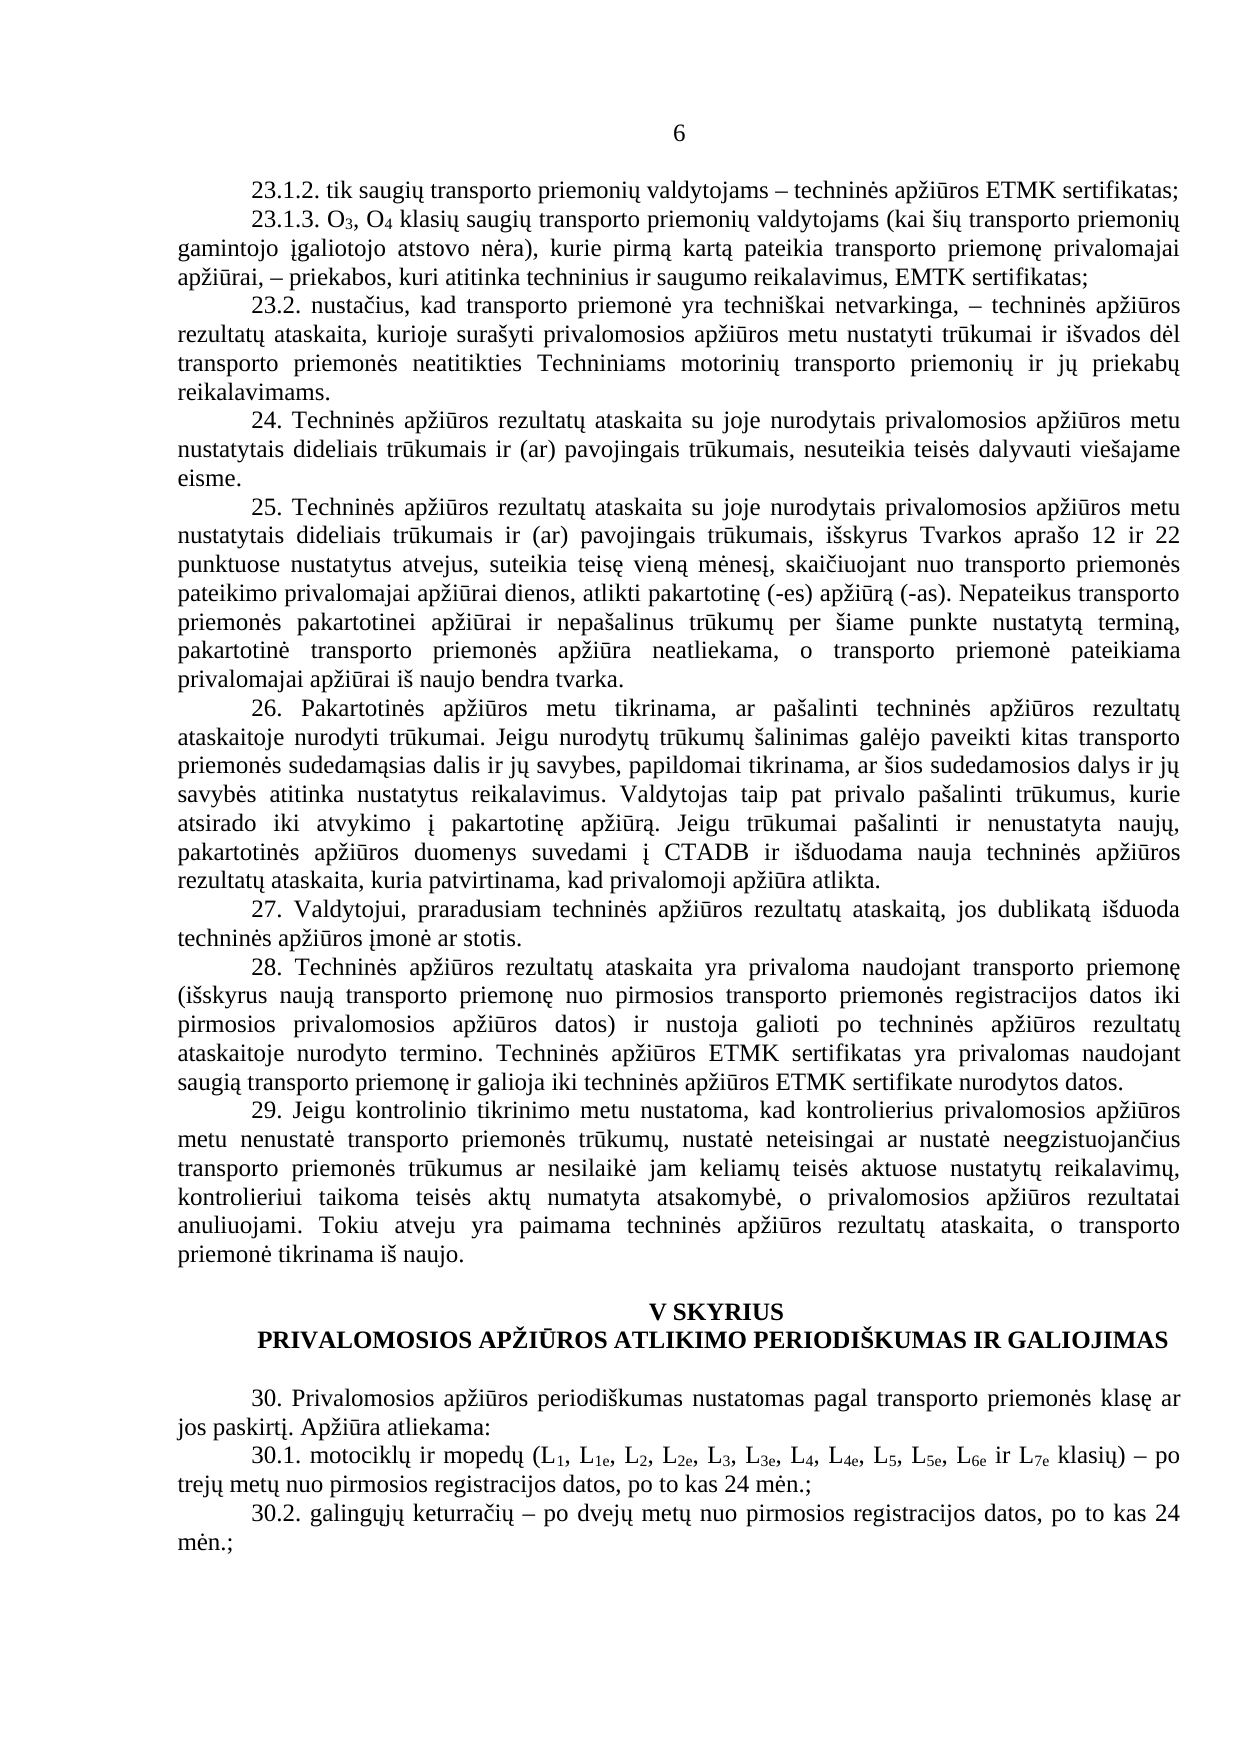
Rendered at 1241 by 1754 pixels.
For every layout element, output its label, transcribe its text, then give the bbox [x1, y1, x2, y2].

text PRIVALOMOSIOS APŽIŪROS ATLIKIMO PERIODIŠKUMAS IR GALIOJIMAS [177, 1326, 1181, 1354]
text 27. Valdytojui, praradusiam techninės apžiūros rezultatų ataskaitą, jos dublikatą išduoda techninės apžiūros įmonė ar stotis. [177, 894, 1181, 952]
text 25. Techninės apžiūros rezultatų ataskaita su joje nurodytais privalomosios apžiūros metu nustatytais dideliais trūkumais ir (ar) pavojingais trūkumais, išskyrus Tvarkos aprašo 12 ir 22 punktuose nustatytus atvejus, suteikia teisę vieną mėnesį, skaičiuojant nuo transporto priemonės pateikimo privalomajai apžiūrai dienos, atlikti pakartotinę (-es) apžiūrą (-as). Nepateikus transporto priemonės pakartotinei apžiūrai ir nepašalinus trūkumų per šiame punkte nustatytą terminą, pakartotinė transporto priemonės apžiūra neatliekama, o transporto priemonė pateikiama privalomajai apžiūrai iš naujo bendra tvarka. [177, 492, 1181, 693]
text 23.2. nustačius, kad transporto priemonė yra techniškai netvarkinga, – techninės apžiūros rezultatų ataskaita, kurioje surašyti privalomosios apžiūros metu nustatyti trūkumai ir išvados dėl transporto priemonės neatitikties Techniniams motorinių transporto priemonių ir jų priekabų reikalavimams. [177, 291, 1181, 406]
text 23.1.2. tik saugių transporto priemonių valdytojams – techninės apžiūros ETMK sertifikatas; [177, 176, 1181, 204]
text 30. Privalomosios apžiūros periodiškumas nustatomas pagal transporto priemonės klasę ar jos paskirtį. Apžiūra atliekama: [177, 1383, 1181, 1441]
text 26. Pakartotinės apžiūros metu tikrinama, ar pašalinti techninės apžiūros rezultatų ataskaitoje nurodyti trūkumai. Jeigu nurodytų trūkumų šalinimas galėjo paveikti kitas transporto priemonės sudedamąsias dalis ir jų savybes, papildomai tikrinama, ar šios sudedamosios dalys ir jų savybės atitinka nustatytus reikalavimus. Valdytojas taip pat privalo pašalinti trūkumus, kurie atsirado iki atvykimo į pakartotinę apžiūrą. Jeigu trūkumai pašalinti ir nenustatyta naujų, pakartotinės apžiūros duomenys suvedami į CTADB ir išduodama nauja techninės apžiūros rezultatų ataskaita, kuria patvirtinama, kad privalomoji apžiūra atlikta. [177, 693, 1181, 894]
text V SKYRIUS [177, 1297, 1181, 1326]
text 30.1. motociklų ir mopedų (L1, L1e, L2, L2e, L3, L3e, L4, L4e, L5, L5e, L6e ir L7e klasių) – po trejų metų nuo pirmosios registracijos datos, po to kas 24 mėn.; [177, 1441, 1181, 1498]
text 28. Techninės apžiūros rezultatų ataskaita yra privaloma naudojant transporto priemonę (išskyrus naują transporto priemonę nuo pirmosios transporto priemonės registracijos datos iki pirmosios privalomosios apžiūros datos) ir nustoja galioti po techninės apžiūros rezultatų ataskaitoje nurodyto termino. Techninės apžiūros ETMK sertifikatas yra privalomas naudojant saugią transporto priemonę ir galioja iki techninės apžiūros ETMK sertifikate nurodytos datos. [177, 952, 1181, 1096]
text 24. Techninės apžiūros rezultatų ataskaita su joje nurodytais privalomosios apžiūros metu nustatytais dideliais trūkumais ir (ar) pavojingais trūkumais, nesuteikia teisės dalyvauti viešajame eisme. [177, 406, 1181, 492]
text 23.1.3. O3, O4 klasių saugių transporto priemonių valdytojams (kai šių transporto priemonių gamintojo įgaliotojo atstovo nėra), kurie pirmą kartą pateikia transporto priemonę privalomajai apžiūrai, – priekabos, kuri atitinka techninius ir saugumo reikalavimus, EMTK sertifikatas; [177, 204, 1181, 291]
text 30.2. galingųjų keturračių – po dvejų metų nuo pirmosios registracijos datos, po to kas 24 mėn.; [177, 1498, 1181, 1556]
text 29. Jeigu kontrolinio tikrinimo metu nustatoma, kad kontrolierius privalomosios apžiūros metu nenustatė transporto priemonės trūkumų, nustatė neteisingai ar nustatė neegzistuojančius transporto priemonės trūkumus ar nesilaikė jam keliamų teisės aktuose nustatytų reikalavimų, kontrolieriui taikoma teisės aktų numatyta atsakomybė, o privalomosios apžiūros rezultatai anuliuojami. Tokiu atveju yra paimama techninės apžiūros rezultatų ataskaita, o transporto priemonė tikrinama iš naujo. [177, 1096, 1181, 1268]
